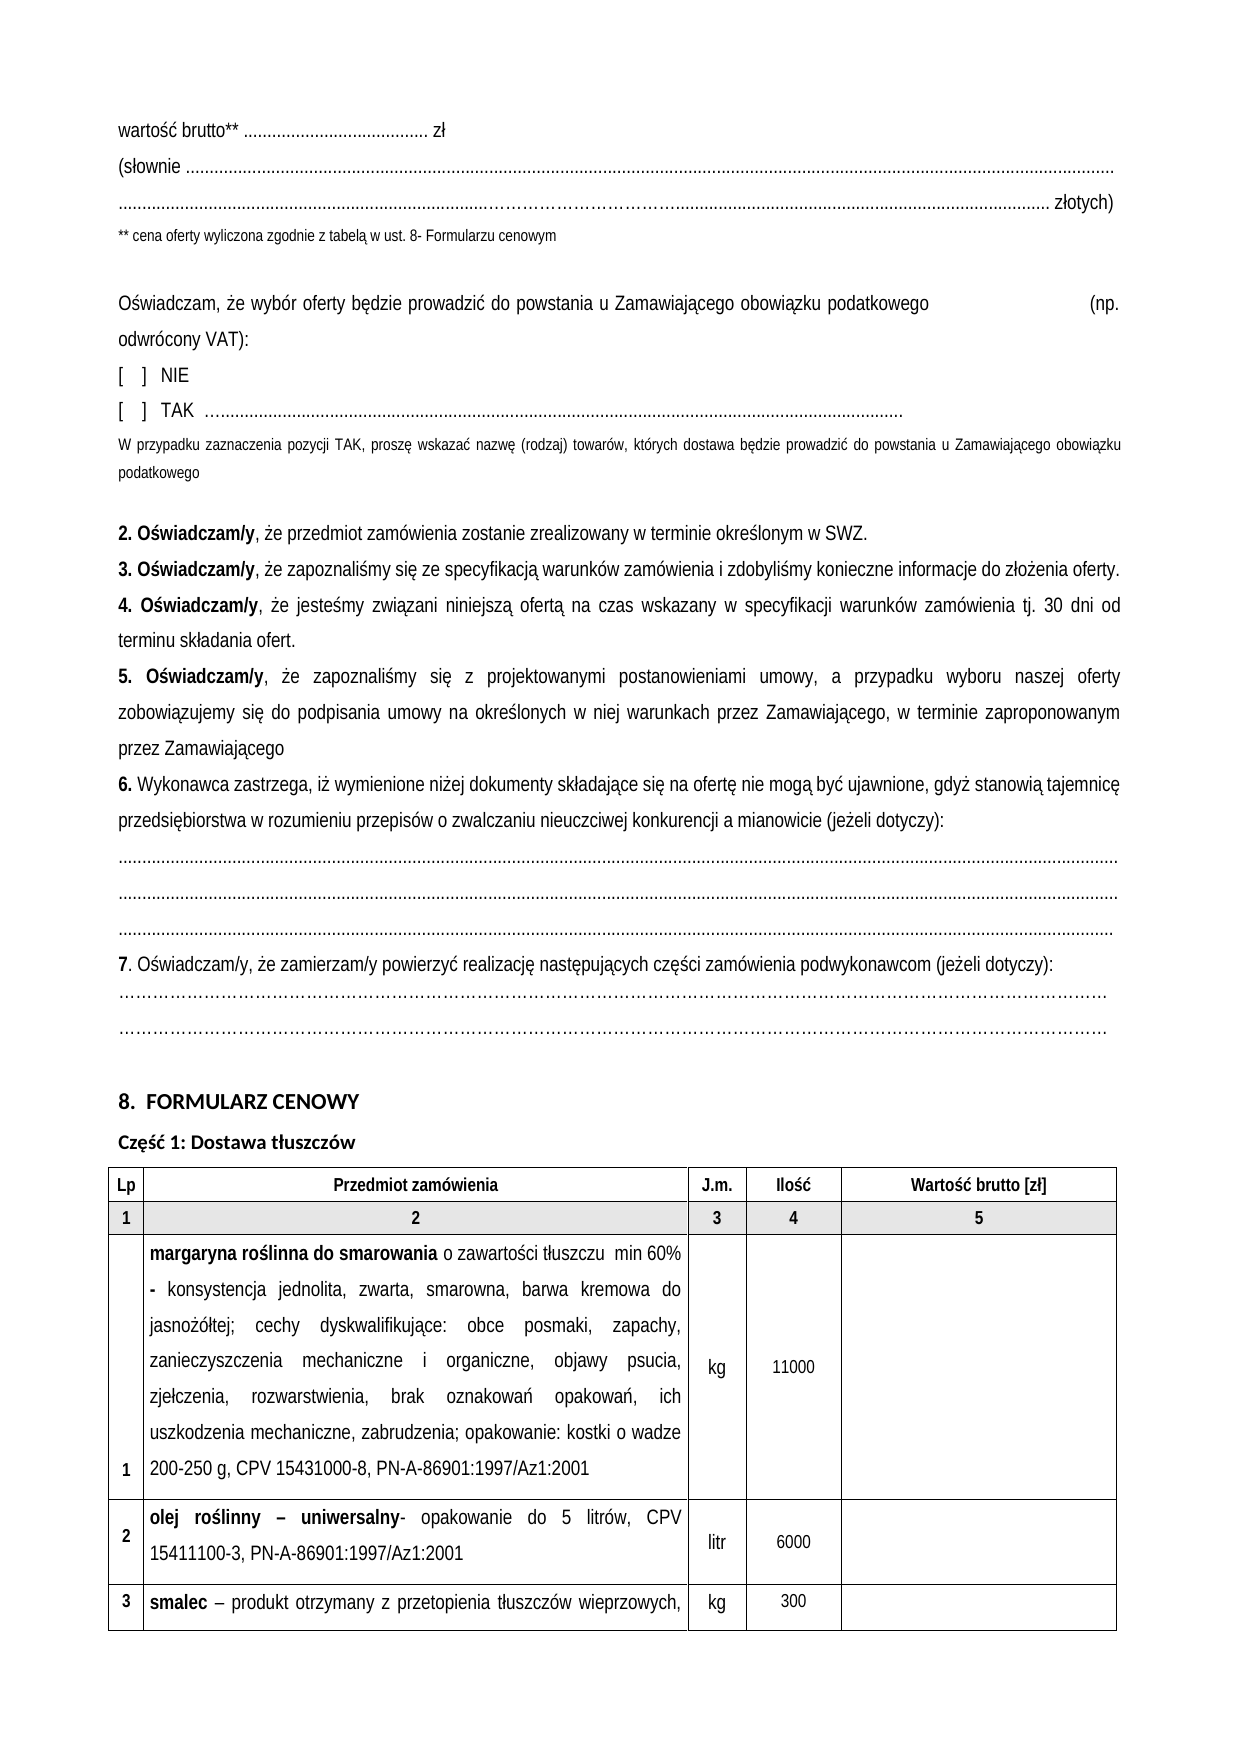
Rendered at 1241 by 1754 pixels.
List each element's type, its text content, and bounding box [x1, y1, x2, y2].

table_cell [842, 1585, 1116, 1630]
text 4. Oświadczam/y, że jesteśmy związani niniejszą ofertą na czas wskazany w specyfikacji warunków zamówienia tj. 30 dni od terminu składania ofert. [118, 592, 1122, 652]
table_header Ilość [747, 1168, 841, 1201]
text ** cena oferty wyliczona zgodnie z tabelą w ust. 8- Formularzu cenowym [118, 226, 1122, 245]
table_cell 4 [747, 1202, 841, 1234]
text …………………………………………………………………………………………………………………………………………………………………………………………………………………………………………………………………………………………………………………… [118, 979, 1122, 1039]
table_header Lp [109, 1168, 143, 1201]
text 5. Oświadczam/y, że zapoznaliśmy się z projektowanymi postanowieniami umowy, a przypadku wyboru naszej oferty zobowiązujemy się do podpisania umowy na określonych w niej warunkach przez Zamawiającego, w terminie zaproponowanym przez Zamawiającego [118, 664, 1122, 760]
text 6. Wykonawca zastrzega, iż wymienione niżej dokumenty składające się na ofertę nie mogą być ujawnione, gdyż stanowią tajemnicę przedsiębiorstwa w rozumieniu przepisów o zwalczaniu nieuczciwej konkurencji a mianowicie (jeżeli dotyczy): [118, 772, 1122, 832]
table_header Wartość brutto [zł] [842, 1168, 1116, 1201]
text 8. FORMULARZ CENOWY [118, 1087, 1122, 1115]
table_cell 5 [842, 1202, 1116, 1234]
table_cell kg [689, 1585, 746, 1630]
table_cell 1 [109, 1202, 143, 1234]
table_cell [842, 1235, 1116, 1499]
table_cell olej roślinny – uniwersalny- opakowanie do 5 litrów, CPV 15411100-3, PN-A-86901:1997/Az1:2001 [144, 1500, 687, 1584]
table_cell 3 [689, 1202, 746, 1234]
table_cell 2 [144, 1202, 687, 1234]
text wartość brutto** ....................................... zł (słownie ..................................................................................................................................................................................................................................................................................……………………………............................................................................... złotych) [118, 118, 1122, 214]
table_cell 1 [109, 1235, 143, 1499]
table_cell smalec – produkt otrzymany z przetopienia tłuszczów wieprzowych, [144, 1585, 687, 1630]
text Część 1: Dostawa tłuszczów [118, 1129, 1122, 1154]
table_cell 2 [109, 1500, 143, 1584]
text 2. Oświadczam/y, że przedmiot zamówienia zostanie zrealizowany w terminie określonym w SWZ. [118, 521, 1122, 544]
table_cell margaryna roślinna do smarowania o zawartości tłuszczu min 60% - konsystencja jednolita, zwarta, smarowna, barwa kremowa do jasnożółtej; cechy dyskwalifikujące: obce posmaki, zapachy, zanieczyszczenia mechaniczne i organiczne, objawy psucia, zjełczenia, rozwarstwienia, brak oznakowań opakowań, ich uszkodzenia mechaniczne, zabrudzenia; opakowanie: kostki o wadze 200-250 g, CPV 15431000-8, PN-A-86901:1997/Az1:2001 [144, 1235, 687, 1499]
table_cell 6000 [747, 1500, 841, 1584]
text Oświadczam, że wybór oferty będzie prowadzić do powstania u Zamawiającego obowiązku podatkowego (np. odwrócony VAT): [118, 291, 1122, 351]
table_cell kg [689, 1235, 746, 1499]
table_header Przedmiot zamówienia [144, 1168, 687, 1201]
table_cell 300 [747, 1585, 841, 1630]
table_cell 3 [109, 1585, 143, 1630]
table_cell [842, 1500, 1116, 1584]
text ........................................................................................................................................................................................................................................................................................................................................................................................................................................................................................................................................................................................................................................................ [118, 844, 1122, 940]
table_cell litr [689, 1500, 746, 1584]
table_cell 11000 [747, 1235, 841, 1499]
table_header J.m. [689, 1168, 746, 1201]
text 3. Oświadczam/y, że zapoznaliśmy się ze specyfikacją warunków zamówienia i zdobyliśmy konieczne informacje do złożenia oferty. [118, 557, 1122, 581]
text [ ] TAK …................................................................................................................................................ [118, 398, 1122, 422]
text 7. Oświadczam/y, że zamierzam/y powierzyć realizację następujących części zamówienia podwykonawcom (jeżeli dotyczy): [118, 952, 1122, 976]
text W przypadku zaznaczenia pozycji TAK, proszę wskazać nazwę (rodzaj) towarów, których dostawa będzie prowadzić do powstania u Zamawiającego obowiązku podatkowego [118, 434, 1122, 482]
text [ ] NIE [118, 362, 1122, 386]
